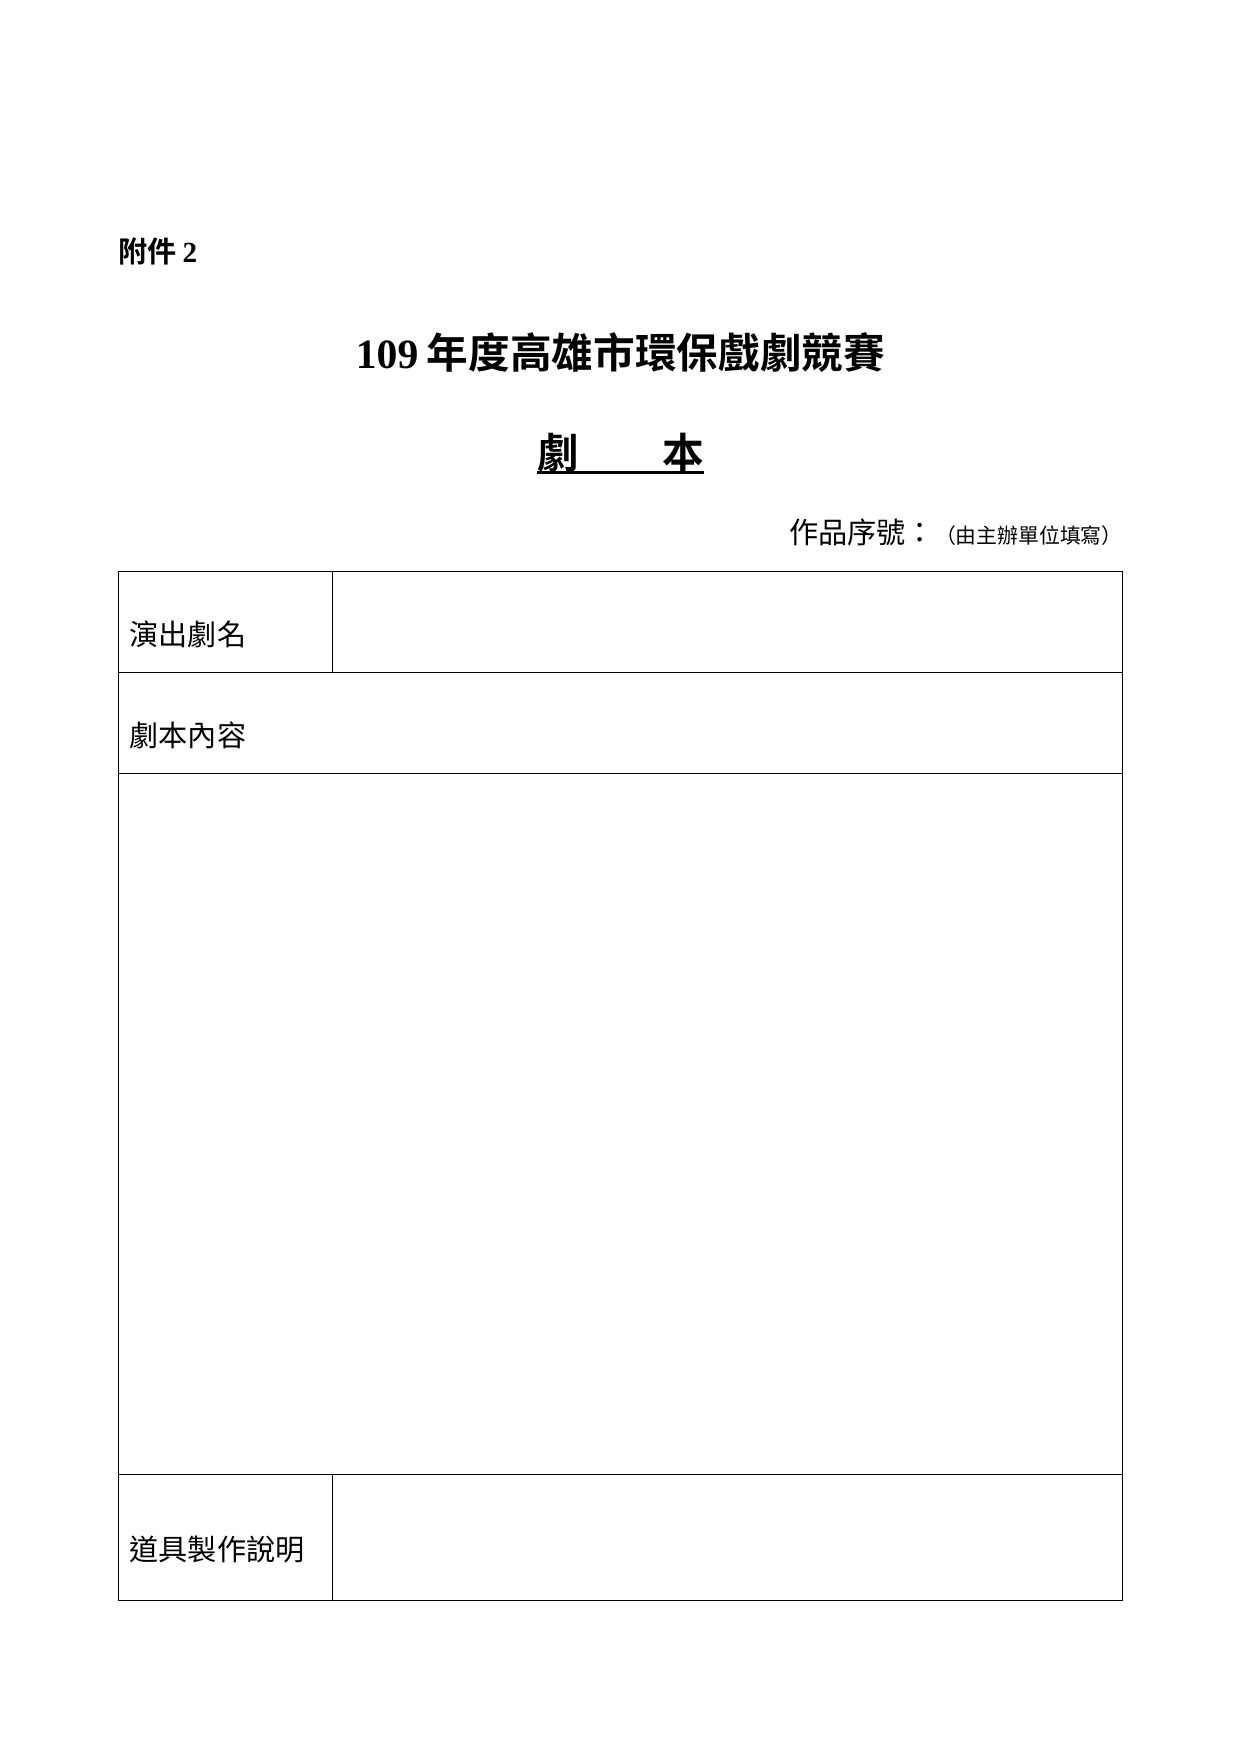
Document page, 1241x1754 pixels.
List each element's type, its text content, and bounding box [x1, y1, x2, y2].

text 作品序號：（由主辦單位填寫） [618, 489, 1122, 552]
table_cell 劇本內容 [119, 673, 1122, 773]
text 劇 本 [118, 408, 1122, 471]
text 附件2 [118, 208, 1122, 271]
text 109年度高雄市環保戲劇競賽 [118, 308, 1122, 371]
table_cell 道具製作說明 [119, 1475, 332, 1600]
table_header 演出劇名 [119, 572, 332, 672]
table_cell [333, 1475, 1122, 1600]
table_header [333, 572, 1122, 672]
table_cell [119, 774, 1122, 1474]
